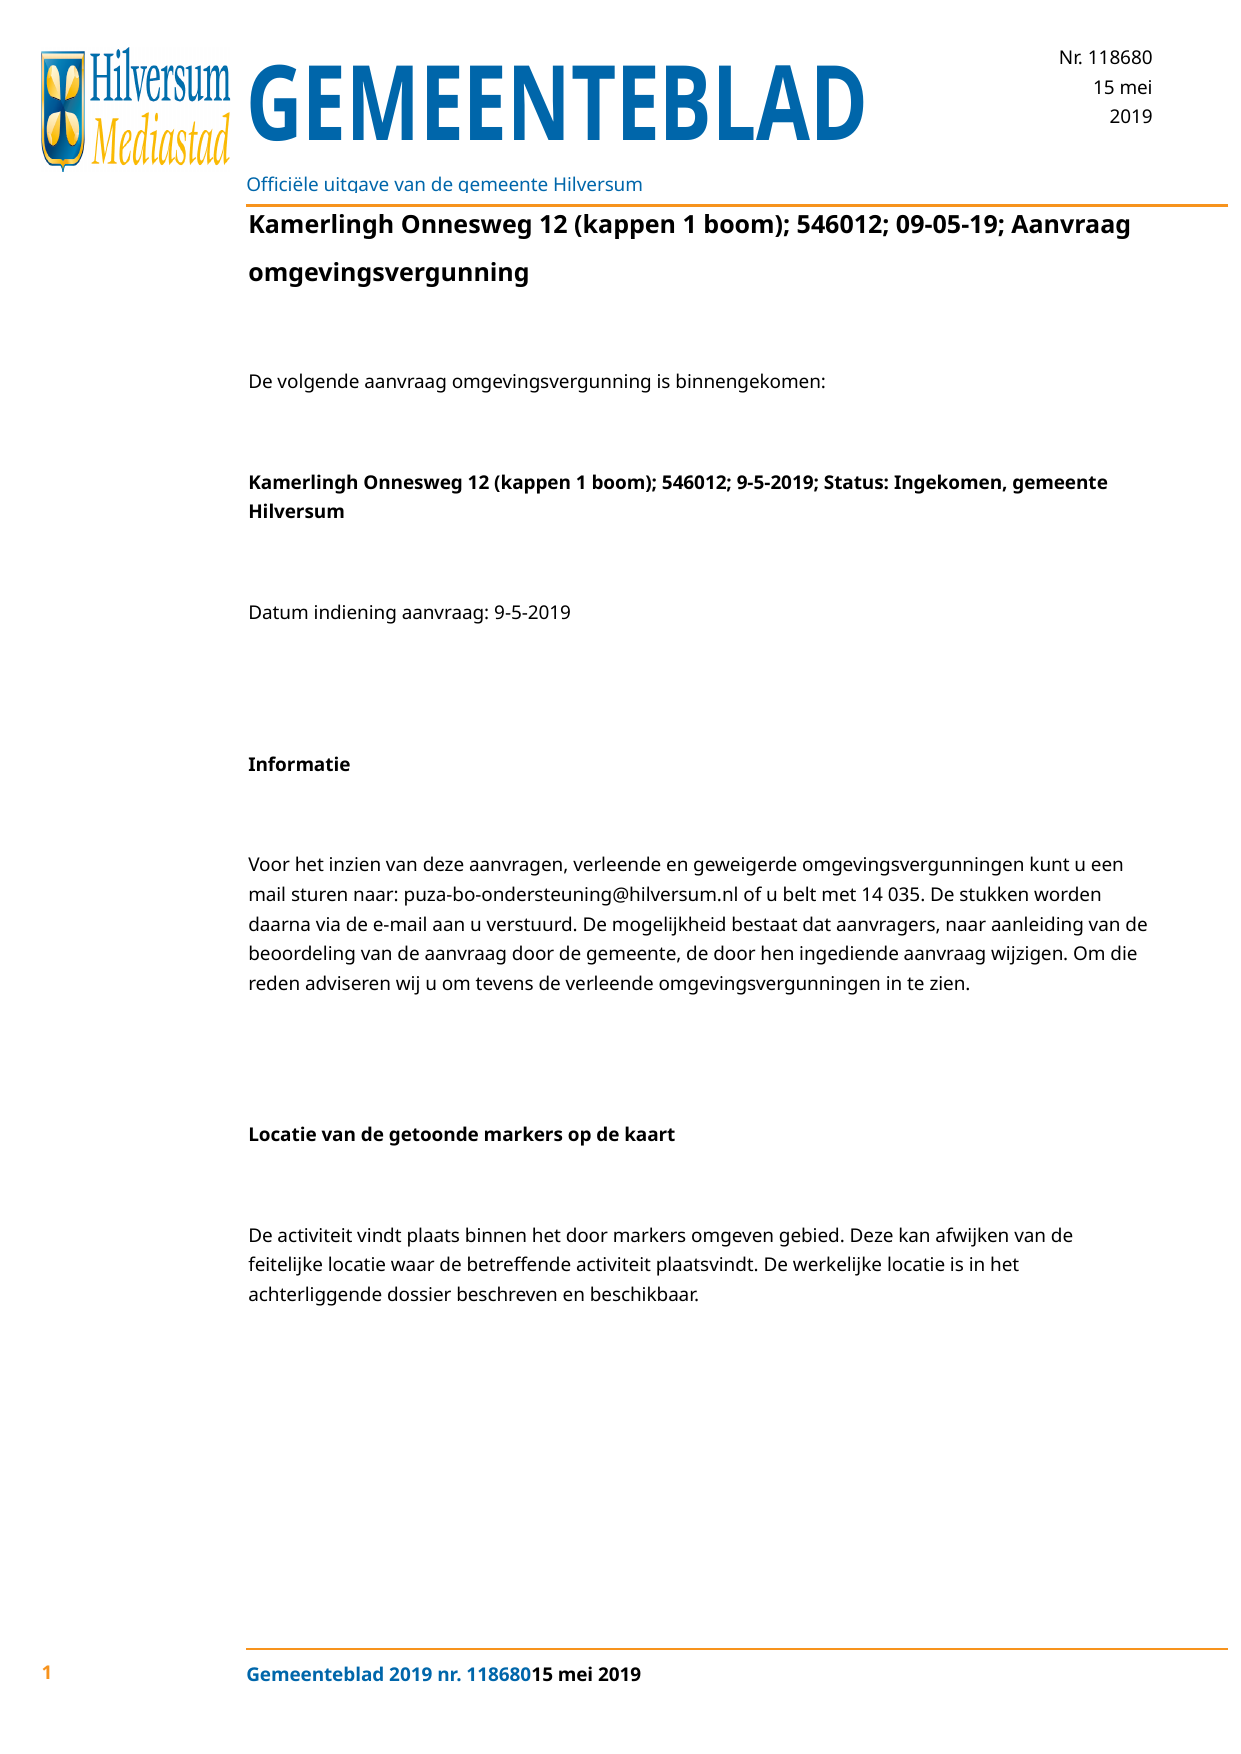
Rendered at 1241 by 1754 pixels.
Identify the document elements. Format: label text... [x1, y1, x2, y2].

text Kamerlingh Onnesweg 12 (kappen 1 boom); 546012; 09-05-19; Aanvraag omgevingsvergunning [248, 207, 1152, 288]
text De activiteit vindt plaats binnen het door markers omgeven gebied. Deze kan afwijken van de feitelijke locatie waar de betreffende activiteit plaatsvindt. De werkelijke locatie is in het achterliggende dossier beschreven en beschikbaar. [248, 1222, 1152, 1307]
picture [41, 47, 231, 172]
text Voor het inzien van deze aanvragen, verleende en geweigerde omgevingsvergunningen kunt u een mail sturen naar: puza-bo-ondersteuning@hilversum.nl of u belt met 14 035. De stukken worden daarna via de e-mail aan u verstuurd. De mogelijkheid bestaat dat aanvragers, naar aanleiding van de beoordeling van de aanvraag door de gemeente, de door hen ingediende aanvraag wijzigen. Om die reden adviseren wij u om tevens de verleende omgevingsvergunningen in te zien. [248, 852, 1152, 996]
text De volgende aanvraag omgevingsvergunning is binnengekomen: [248, 368, 1152, 394]
text Datum indiening aanvraag: 9-5-2019 [248, 599, 1152, 625]
text Locatie van de getoonde markers op de kaart [248, 1121, 1152, 1147]
text Informatie [248, 751, 1152, 777]
text Kamerlingh Onnesweg 12 (kappen 1 boom); 546012; 9-5-2019; Status: Ingekomen, gemeente Hilversum [248, 469, 1152, 524]
